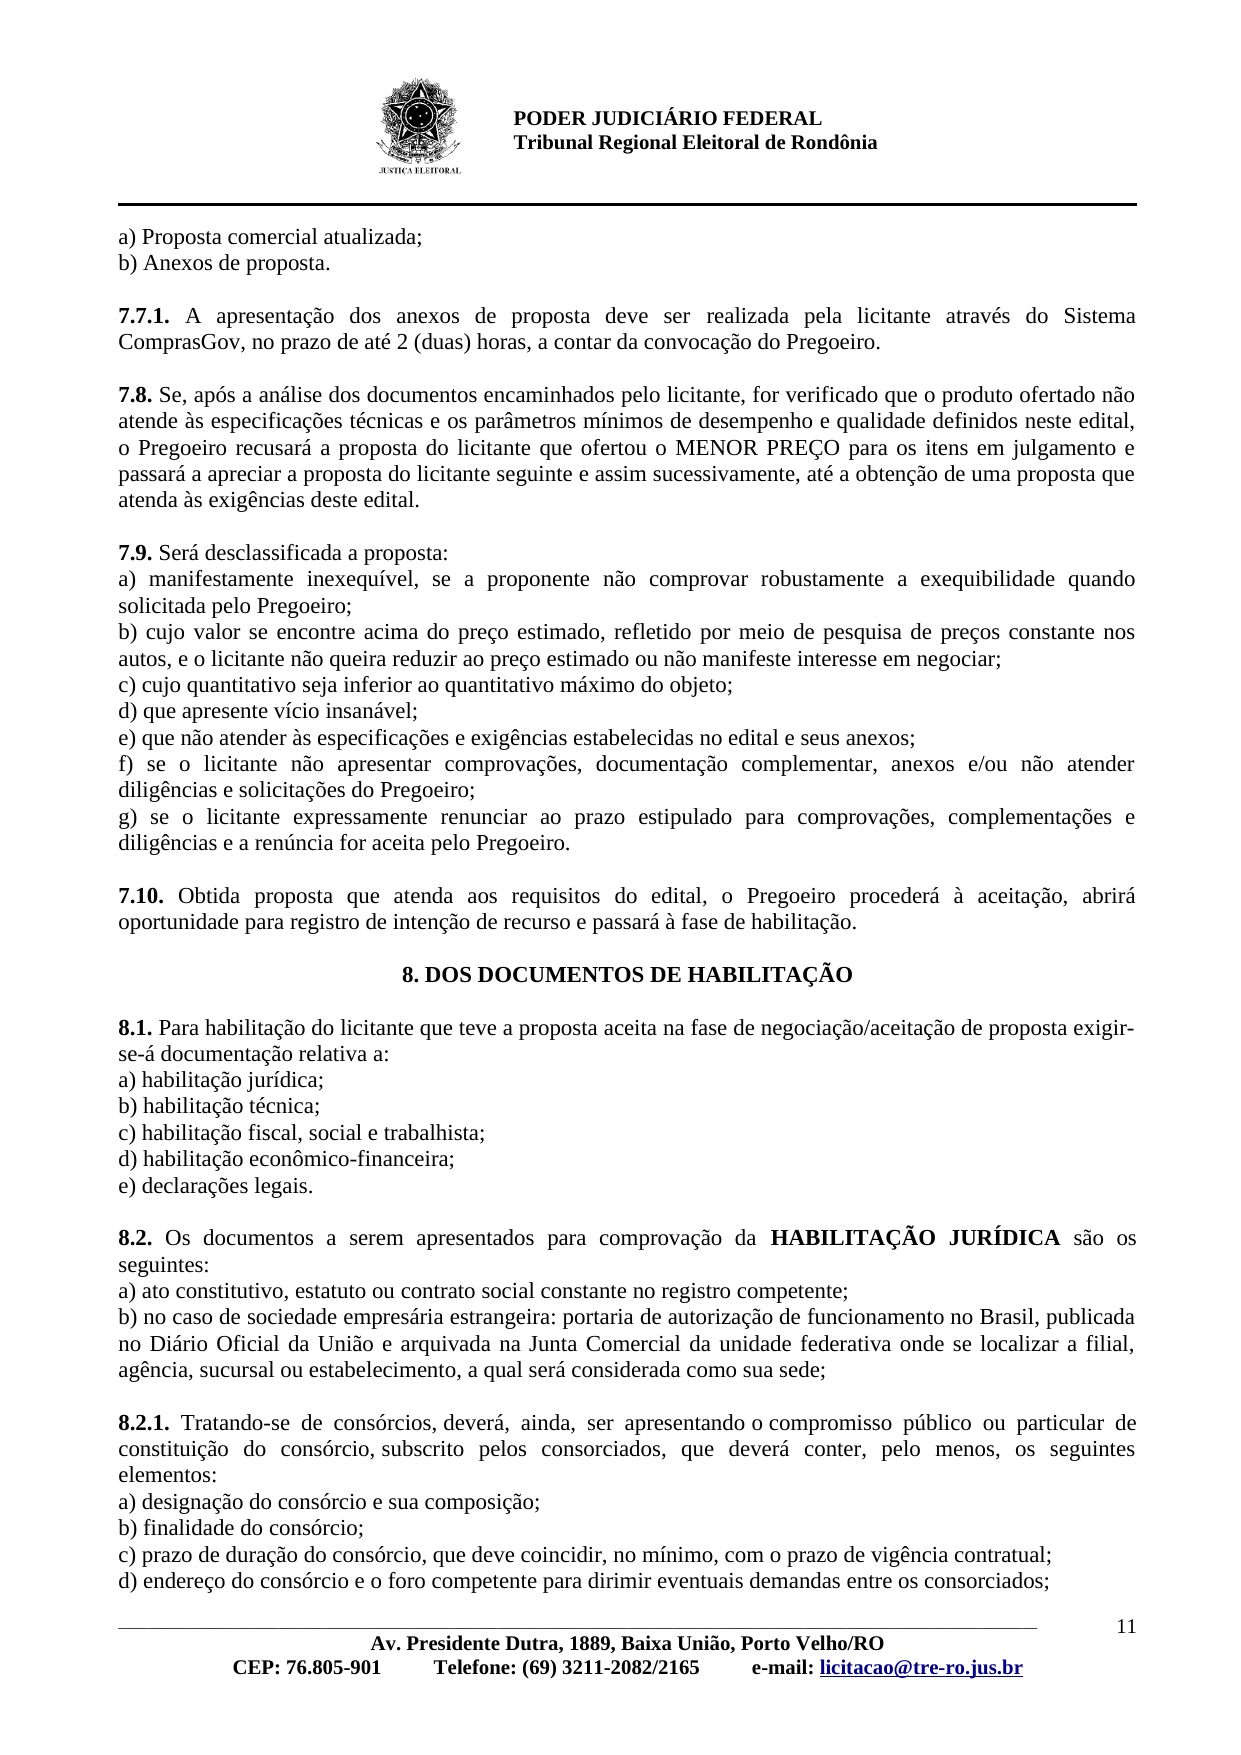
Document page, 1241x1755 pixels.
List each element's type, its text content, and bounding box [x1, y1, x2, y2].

text 7.9. Será desclassificada a proposta: [118, 539, 1137, 566]
text b) Anexos de proposta. [118, 249, 1137, 276]
text d) que apresente vício insanável; [118, 697, 1137, 724]
text b) habilitação técnica; [118, 1093, 1137, 1119]
text b) no caso de sociedade empresária estrangeira: portaria de autorização de funcionamento no Brasil, publicada no Diário Oficial da União e arquivada na Junta Comercial da unidade federativa onde se localizar a filial, agência, sucursal ou estabelecimento, a qual será considerada como sua sede; [118, 1303, 1137, 1382]
text c) habilitação fiscal, social e trabalhista; [118, 1119, 1137, 1145]
text a) ato constitutivo, estatuto ou contrato social constante no registro competente; [118, 1277, 1137, 1303]
text c) prazo de duração do consórcio, que deve coincidir, no mínimo, com o prazo de vigência contratual; [118, 1541, 1137, 1567]
text b) cujo valor se encontre acima do preço estimado, refletido por meio de pesquisa de preços constante nos autos, e o licitante não queira reduzir ao preço estimado ou não manifeste interesse em negociar; [118, 618, 1137, 671]
text 7.8. Se, após a análise dos documentos encaminhados pelo licitante, for verificado que o produto ofertado não atende às especificações técnicas e os parâmetros mínimos de desempenho e qualidade definidos neste edital, o Pregoeiro recusará a proposta do licitante que ofertou o MENOR PREÇO para os itens em julgamento e passará a apreciar a proposta do licitante seguinte e assim sucessivamente, até a obtenção de uma proposta que atenda às exigências deste edital. [118, 381, 1137, 513]
text a) Proposta comercial atualizada; [118, 223, 1137, 249]
text b) finalidade do consórcio; [118, 1514, 1137, 1541]
text a) manifestamente inexequível, se a proponente não comprovar robustamente a exequibilidade quando solicitada pelo Pregoeiro; [118, 566, 1137, 618]
text d) endereço do consórcio e o foro competente para dirimir eventuais demandas entre os consorciados; [118, 1567, 1137, 1593]
text f) se o licitante não apresentar comprovações, documentação complementar, anexos e/ou não atender diligências e solicitações do Pregoeiro; [118, 750, 1137, 803]
text a) designação do consórcio e sua composição; [118, 1488, 1137, 1514]
text g) se o licitante expressamente renunciar ao prazo estipulado para comprovações, complementações e diligências e a renúncia for aceita pelo Pregoeiro. [118, 803, 1137, 855]
text 8.2. Os documentos a serem apresentados para comprovação da HABILITAÇÃO JURÍDICA são os seguintes: [118, 1224, 1137, 1277]
text e) que não atender às especificações e exigências estabelecidas no edital e seus anexos; [118, 724, 1137, 750]
text 7.10. Obtida proposta que atenda aos requisitos do edital, o Pregoeiro procederá à aceitação, abrirá oportunidade para registro de intenção de recurso e passará à fase de habilitação. [118, 882, 1137, 934]
text a) habilitação jurídica; [118, 1066, 1137, 1093]
text e) declarações legais. [118, 1172, 1137, 1198]
subtitle 8. DOS DOCUMENTOS DE HABILITAÇÃO [118, 961, 1137, 987]
text 7.7.1. A apresentação dos anexos de proposta deve ser realizada pela licitante através do Sistema ComprasGov, no prazo de até 2 (duas) horas, a contar da convocação do Pregoeiro. [118, 302, 1137, 355]
text c) cujo quantitativo seja inferior ao quantitativo máximo do objeto; [118, 671, 1137, 697]
text d) habilitação econômico-financeira; [118, 1145, 1137, 1172]
text 8.2.1. Tratando-se de consórcios, deverá, ainda, ser apresentando o compromisso público ou particular de constituição do consórcio, subscrito pelos consorciados, que deverá conter, pelo menos, os seguintes elementos: [118, 1409, 1137, 1488]
text 8.1. Para habilitação do licitante que teve a proposta aceita na fase de negociação/aceitação de proposta exigir-se-á documentação relativa a: [118, 1013, 1137, 1066]
